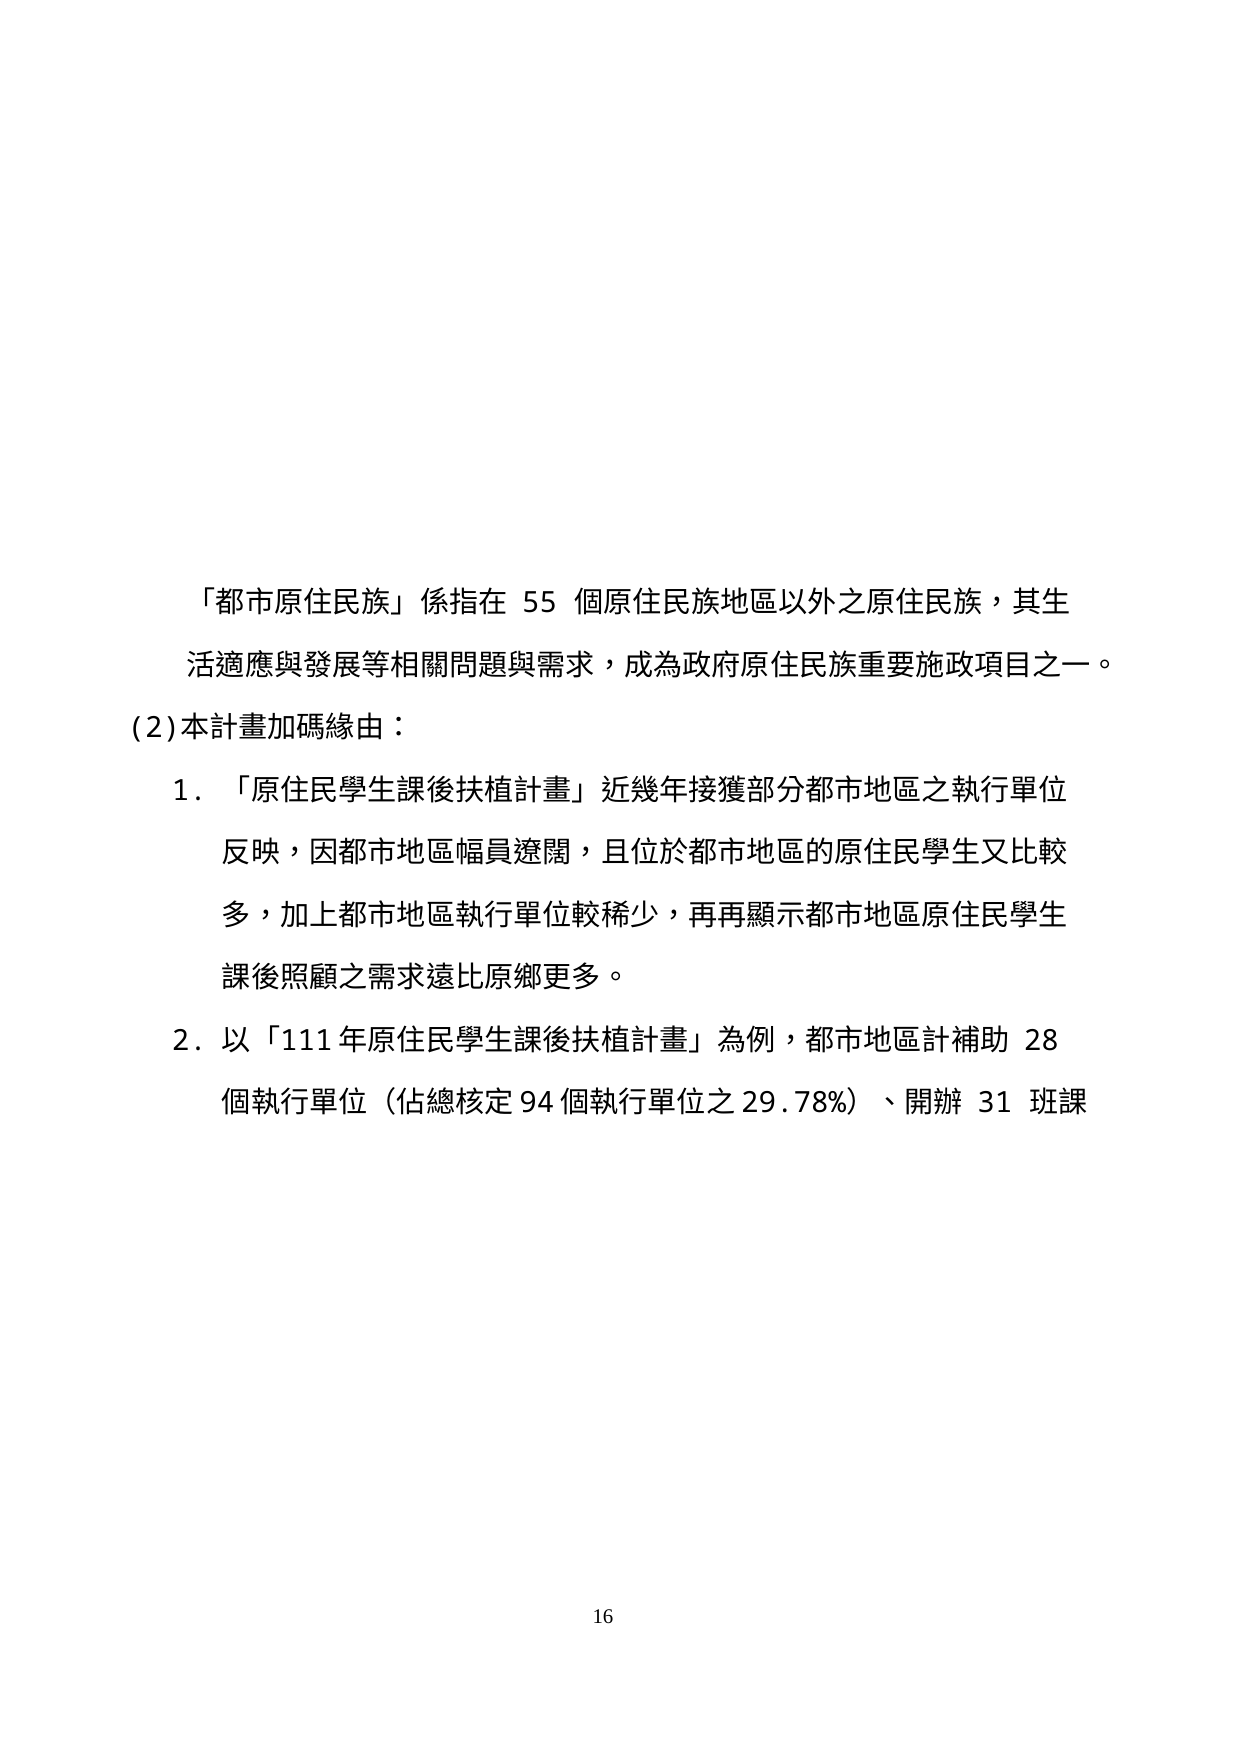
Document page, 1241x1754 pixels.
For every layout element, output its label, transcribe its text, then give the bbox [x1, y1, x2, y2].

list 本計畫都市原住民族界定：臺灣社會工業化與都市化脈動的影響，自 60 年代開始形成所謂的「都市原住民」， 105 年 12 月底已有 25 萬 7,224 人（女性 14 萬 507 人、男性 11萬 6,717 人），約 46.5%原住民人口設籍在非原住民族地區，加上未設籍之人口，將超過半數之全體原住民族人口數（54 萬 9,127 人）；因此，本計畫所謂「都市原住民族」係指在 55 個原住民族地區以外之原住民族，其生活適應與發展等相關問題與需求，成為政府原住民族重要施政項目之一。 [127, 558, 1093, 683]
list 以「111年原住民學生課後扶植計畫」為例，都市地區計補助 28 個執行單位（佔總核定94個執行單位之29.78%）、開辦 31 班課 [172, 996, 1093, 1121]
list 「原住民學生課後扶植計畫」近幾年接獲部分都市地區之執行單位反映，因都市地區幅員遼闊，且位於都市地區的原住民學生又比較多，加上都市地區執行單位較稀少，再再顯示都市地區原住民學生課後照顧之需求遠比原鄉更多。 [172, 746, 1093, 996]
list 本計畫加碼緣由： [127, 683, 1093, 746]
